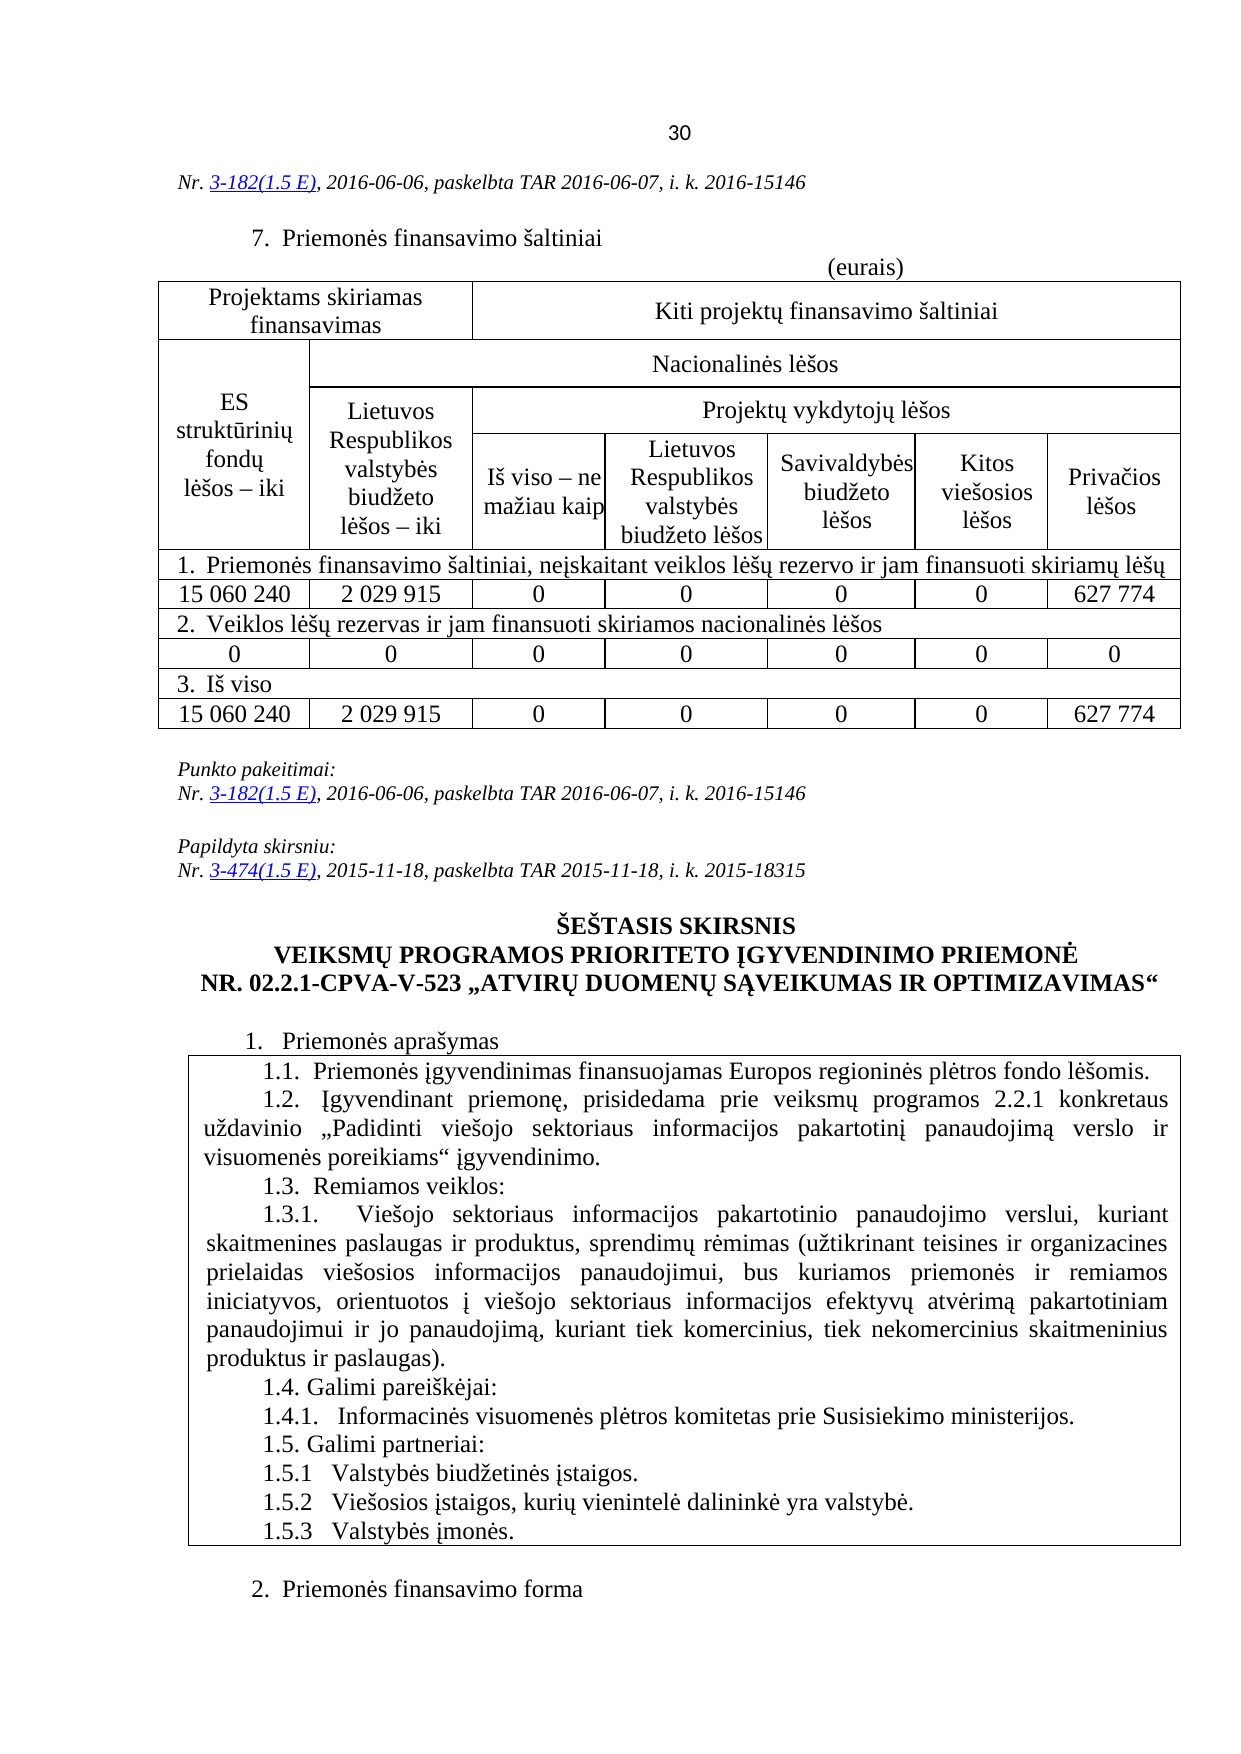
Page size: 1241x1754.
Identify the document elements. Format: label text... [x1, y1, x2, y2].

text 2. Priemonės finansavimo forma [251, 1574, 1181, 1603]
table_cell ES struktūrinių fondų lėšos – iki [159, 340, 309, 549]
table_header Kiti projektų finansavimo šaltiniai [473, 282, 1180, 339]
text 7. Priemonės finansavimo šaltiniai [251, 223, 1181, 252]
table_cell 15 060 240 [159, 580, 309, 608]
table_cell Projektų vykdytojų lėšos [473, 388, 1180, 433]
table_cell 2 029 915 [310, 699, 472, 727]
table_cell 0 [473, 580, 604, 608]
text Nr. 3-182(1.5 E), 2016-06-06, paskelbta TAR 2016-06-07, i. k. 2016-15146 [177, 781, 1181, 805]
table_cell 1. Priemonės finansavimo šaltiniai, neįskaitant veiklos lėšų rezervo ir jam finansuoti skiriamų lėšų [159, 550, 1180, 578]
text ŠEŠTASIS SKIRSNIS [177, 911, 1181, 940]
table_cell 627 774 [1048, 699, 1180, 727]
table_cell 0 [916, 580, 1047, 608]
table_header 1.1. Priemonės įgyvendinimas finansuojamas Europos regioninės plėtros fondo lėšomis. [189, 1056, 1180, 1084]
table_cell 0 [1048, 639, 1180, 668]
text Punkto pakeitimai: [177, 757, 1181, 781]
table_cell 0 [606, 699, 767, 727]
text Papildyta skirsniu: [177, 834, 1181, 858]
table_cell 0 [768, 639, 914, 668]
table_cell Nacionalinės lėšos [310, 340, 1180, 386]
table_cell Iš viso – ne mažiau kaip [473, 434, 604, 549]
table_cell 0 [916, 699, 1047, 727]
table_cell Lietuvos Respublikos valstybės biudžeto lėšos – iki [310, 388, 472, 549]
table_cell Savivaldybės biudžeto lėšos [768, 434, 914, 549]
table_cell 1.5. Galimi partneriai: 1.5.1 Valstybės biudžetinės įstaigos. 1.5.2 Viešosios įstaigos, kurių vienintelė dalininkė yra valstybė. 1.5.3 Valstybės įmonės. [189, 1430, 1180, 1544]
table_cell Lietuvos Respublikos valstybės biudžeto lėšos [606, 434, 767, 549]
table_cell 0 [606, 639, 767, 668]
table_cell 1.2. Įgyvendinant priemonę, prisidedama prie veiksmų programos 2.2.1 konkretaus uždavinio „Padidinti viešojo sektoriaus informacijos pakartotinį panaudojimą verslo ir visuomenės poreikiams“ įgyvendinimo. [189, 1085, 1180, 1171]
table_cell 627 774 [1048, 580, 1180, 608]
table_cell 15 060 240 [159, 699, 309, 727]
table_cell 0 [473, 639, 604, 668]
table_cell 0 [768, 580, 914, 608]
table_cell Privačios lėšos [1048, 434, 1180, 549]
text Nr. 3-182(1.5 E), 2016-06-06, paskelbta TAR 2016-06-07, i. k. 2016-15146 [177, 170, 1181, 194]
table_cell 2 029 915 [310, 580, 472, 608]
text VEIKSMŲ PROGRAMOS PRIORITETO ĮGYVENDINIMO PRIEMONĖ [177, 940, 1181, 968]
table_cell 0 [606, 580, 767, 608]
text NR. 02.2.1-CPVA-V-523 „ATVIRŲ DUOMENŲ SĄVEIKUMAS IR OPTIMIZAVIMAS“ [177, 968, 1181, 997]
table_cell 0 [310, 639, 472, 668]
table_cell 0 [768, 699, 914, 727]
table_header Projektams skiriamas finansavimas [159, 282, 472, 339]
table_cell Kitos viešosios lėšos [916, 434, 1047, 549]
table_cell 0 [473, 699, 604, 727]
table_cell 1.3. Remiamos veiklos: 1.3.1. Viešojo sektoriaus informacijos pakartotinio panaudojimo verslui, kuriant skaitmenines paslaugas ir produktus, sprendimų rėmimas (užtikrinant teisines ir organizacines prielaidas viešosios informacijos panaudojimui, bus kuriamos priemonės ir remiamos iniciatyvos, orientuotos į viešojo sektoriaus informacijos efektyvų atvėrimą pakartotiniam panaudojimui ir jo panaudojimą, kuriant tiek komercinius, tiek nekomercinius skaitmeninius produktus ir paslaugas). [189, 1171, 1180, 1372]
text (eurais) [177, 252, 904, 281]
table_cell 0 [916, 639, 1047, 668]
table_cell 3. Iš viso [159, 669, 1180, 698]
text 1. Priemonės aprašymas [244, 1026, 1181, 1055]
table_cell 2. Veiklos lėšų rezervas ir jam finansuoti skiriamos nacionalinės lėšos [159, 609, 1180, 638]
table_cell 1.4. Galimi pareiškėjai: 1.4.1. Informacinės visuomenės plėtros komitetas prie Susisiekimo ministerijos. [189, 1372, 1180, 1429]
table_cell 0 [159, 639, 309, 668]
text Nr. 3-474(1.5 E), 2015-11-18, paskelbta TAR 2015-11-18, i. k. 2015-18315 [177, 858, 1181, 882]
